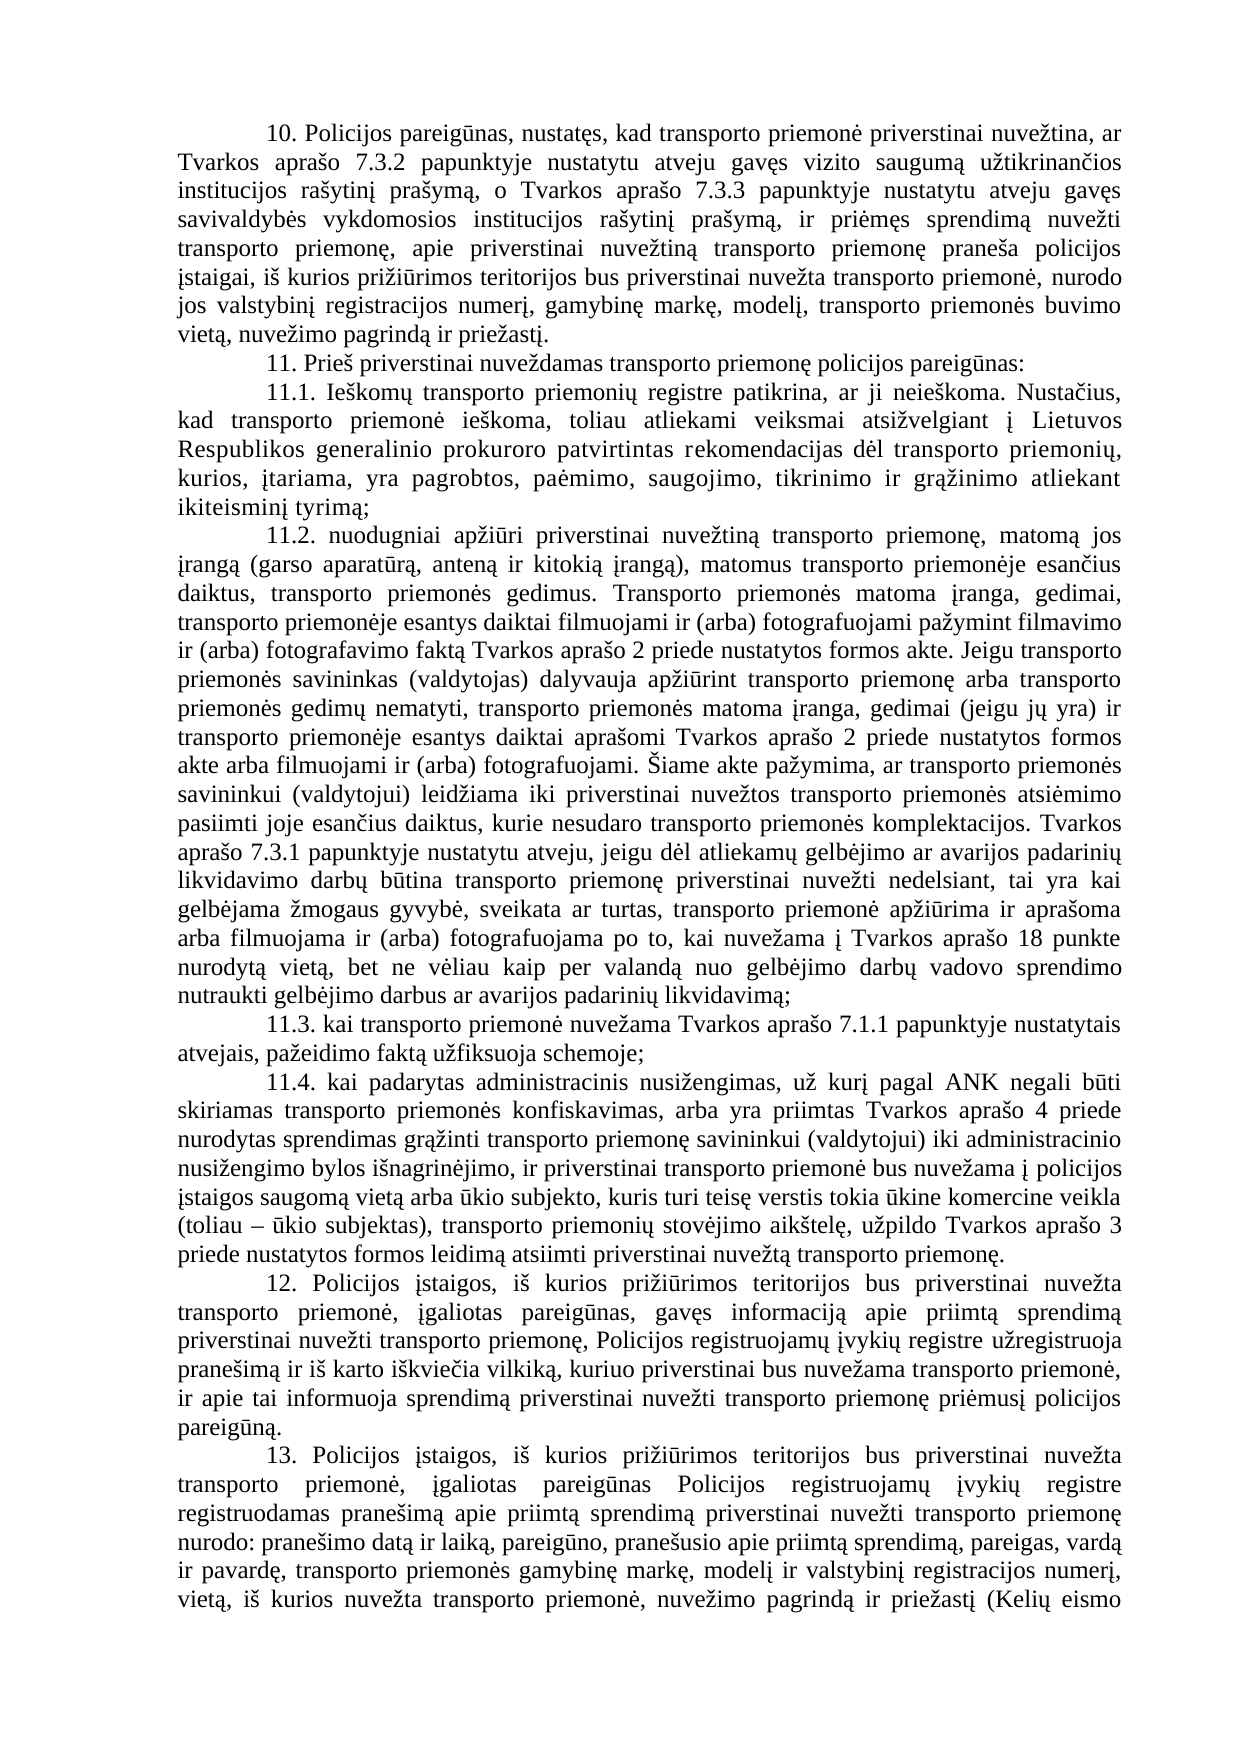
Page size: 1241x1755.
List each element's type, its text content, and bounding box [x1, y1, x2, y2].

text 12. Policijos įstaigos, iš kurios prižiūrimos teritorijos bus priverstinai nuvežta transporto priemonė, įgaliotas pareigūnas, gavęs informaciją apie priimtą sprendimą priverstinai nuvežti transporto priemonę, Policijos registruojamų įvykių registre užregistruoja pranešimą ir iš karto iškviečia vilkiką, kuriuo priverstinai bus nuvežama transporto priemonė, ir apie tai informuoja sprendimą priverstinai nuvežti transporto priemonę priėmusį policijos pareigūną. [177, 1268, 1122, 1441]
text 11.1. Ieškomų transporto priemonių registre patikrina, ar ji neieškoma. Nustačius, kad transporto priemonė ieškoma, toliau atliekami veiksmai atsižvelgiant į Lietuvos Respublikos generalinio prokuroro patvirtintas rekomendacijas dėl transporto priemonių, kurios, įtariama, yra pagrobtos, paėmimo, saugojimo, tikrinimo ir grąžinimo atliekant ikiteisminį tyrimą; [177, 377, 1122, 521]
text 11.3. kai transporto priemonė nuvežama Tvarkos aprašo 7.1.1 papunktyje nustatytais atvejais, pažeidimo faktą užfiksuoja schemoje; [177, 1009, 1122, 1067]
text 13. Policijos įstaigos, iš kurios prižiūrimos teritorijos bus priverstinai nuvežta transporto priemonė, įgaliotas pareigūnas Policijos registruojamų įvykių registre registruodamas pranešimą apie priimtą sprendimą priverstinai nuvežti transporto priemonę nurodo: pranešimo datą ir laiką, pareigūno, pranešusio apie priimtą sprendimą, pareigas, vardą ir pavardę, transporto priemonės gamybinę markę, modelį ir valstybinį registracijos numerį, vietą, iš kurios nuvežta transporto priemonė, nuvežimo pagrindą ir priežastį (Kelių eismo [177, 1441, 1122, 1613]
text 10. Policijos pareigūnas, nustatęs, kad transporto priemonė priverstinai nuvežtina, ar Tvarkos aprašo 7.3.2 papunktyje nustatytu atveju gavęs vizito saugumą užtikrinančios institucijos rašytinį prašymą, o Tvarkos aprašo 7.3.3 papunktyje nustatytu atveju gavęs savivaldybės vykdomosios institucijos rašytinį prašymą, ir priėmęs sprendimą nuvežti transporto priemonę, apie priverstinai nuvežtiną transporto priemonę praneša policijos įstaigai, iš kurios prižiūrimos teritorijos bus priverstinai nuvežta transporto priemonė, nurodo jos valstybinį registracijos numerį, gamybinę markę, modelį, transporto priemonės buvimo vietą, nuvežimo pagrindą ir priežastį. [177, 118, 1122, 348]
text 11.2. nuodugniai apžiūri priverstinai nuvežtiną transporto priemonę, matomą jos įrangą (garso aparatūrą, anteną ir kitokią įrangą), matomus transporto priemonėje esančius daiktus, transporto priemonės gedimus. Transporto priemonės matoma įranga, gedimai, transporto priemonėje esantys daiktai filmuojami ir (arba) fotografuojami pažymint filmavimo ir (arba) fotografavimo faktą Tvarkos aprašo 2 priede nustatytos formos akte. Jeigu transporto priemonės savininkas (valdytojas) dalyvauja apžiūrint transporto priemonę arba transporto priemonės gedimų nematyti, transporto priemonės matoma įranga, gedimai (jeigu jų yra) ir transporto priemonėje esantys daiktai aprašomi Tvarkos aprašo 2 priede nustatytos formos akte arba filmuojami ir (arba) fotografuojami. Šiame akte pažymima, ar transporto priemonės savininkui (valdytojui) leidžiama iki priverstinai nuvežtos transporto priemonės atsiėmimo pasiimti joje esančius daiktus, kurie nesudaro transporto priemonės komplektacijos. Tvarkos aprašo 7.3.1 papunktyje nustatytu atveju, jeigu dėl atliekamų gelbėjimo ar avarijos padarinių likvidavimo darbų būtina transporto priemonę priverstinai nuvežti nedelsiant, tai yra kai gelbėjama žmogaus gyvybė, sveikata ar turtas, transporto priemonė apžiūrima ir aprašoma arba filmuojama ir (arba) fotografuojama po to, kai nuvežama į Tvarkos aprašo 18 punkte nurodytą vietą, bet ne vėliau kaip per valandą nuo gelbėjimo darbų vadovo sprendimo nutraukti gelbėjimo darbus ar avarijos padarinių likvidavimą; [177, 521, 1122, 1009]
text 11.4. kai padarytas administracinis nusižengimas, už kurį pagal ANK negali būti skiriamas transporto priemonės konfiskavimas, arba yra priimtas Tvarkos aprašo 4 priede nurodytas sprendimas grąžinti transporto priemonę savininkui (valdytojui) iki administracinio nusižengimo bylos išnagrinėjimo, ir priverstinai transporto priemonė bus nuvežama į policijos įstaigos saugomą vietą arba ūkio subjekto, kuris turi teisę verstis tokia ūkine komercine veikla (toliau – ūkio subjektas), transporto priemonių stovėjimo aikštelę, užpildo Tvarkos aprašo 3 priede nustatytos formos leidimą atsiimti priverstinai nuvežtą transporto priemonę. [177, 1067, 1122, 1268]
text 11. Prieš priverstinai nuveždamas transporto priemonę policijos pareigūnas: [177, 348, 1122, 377]
